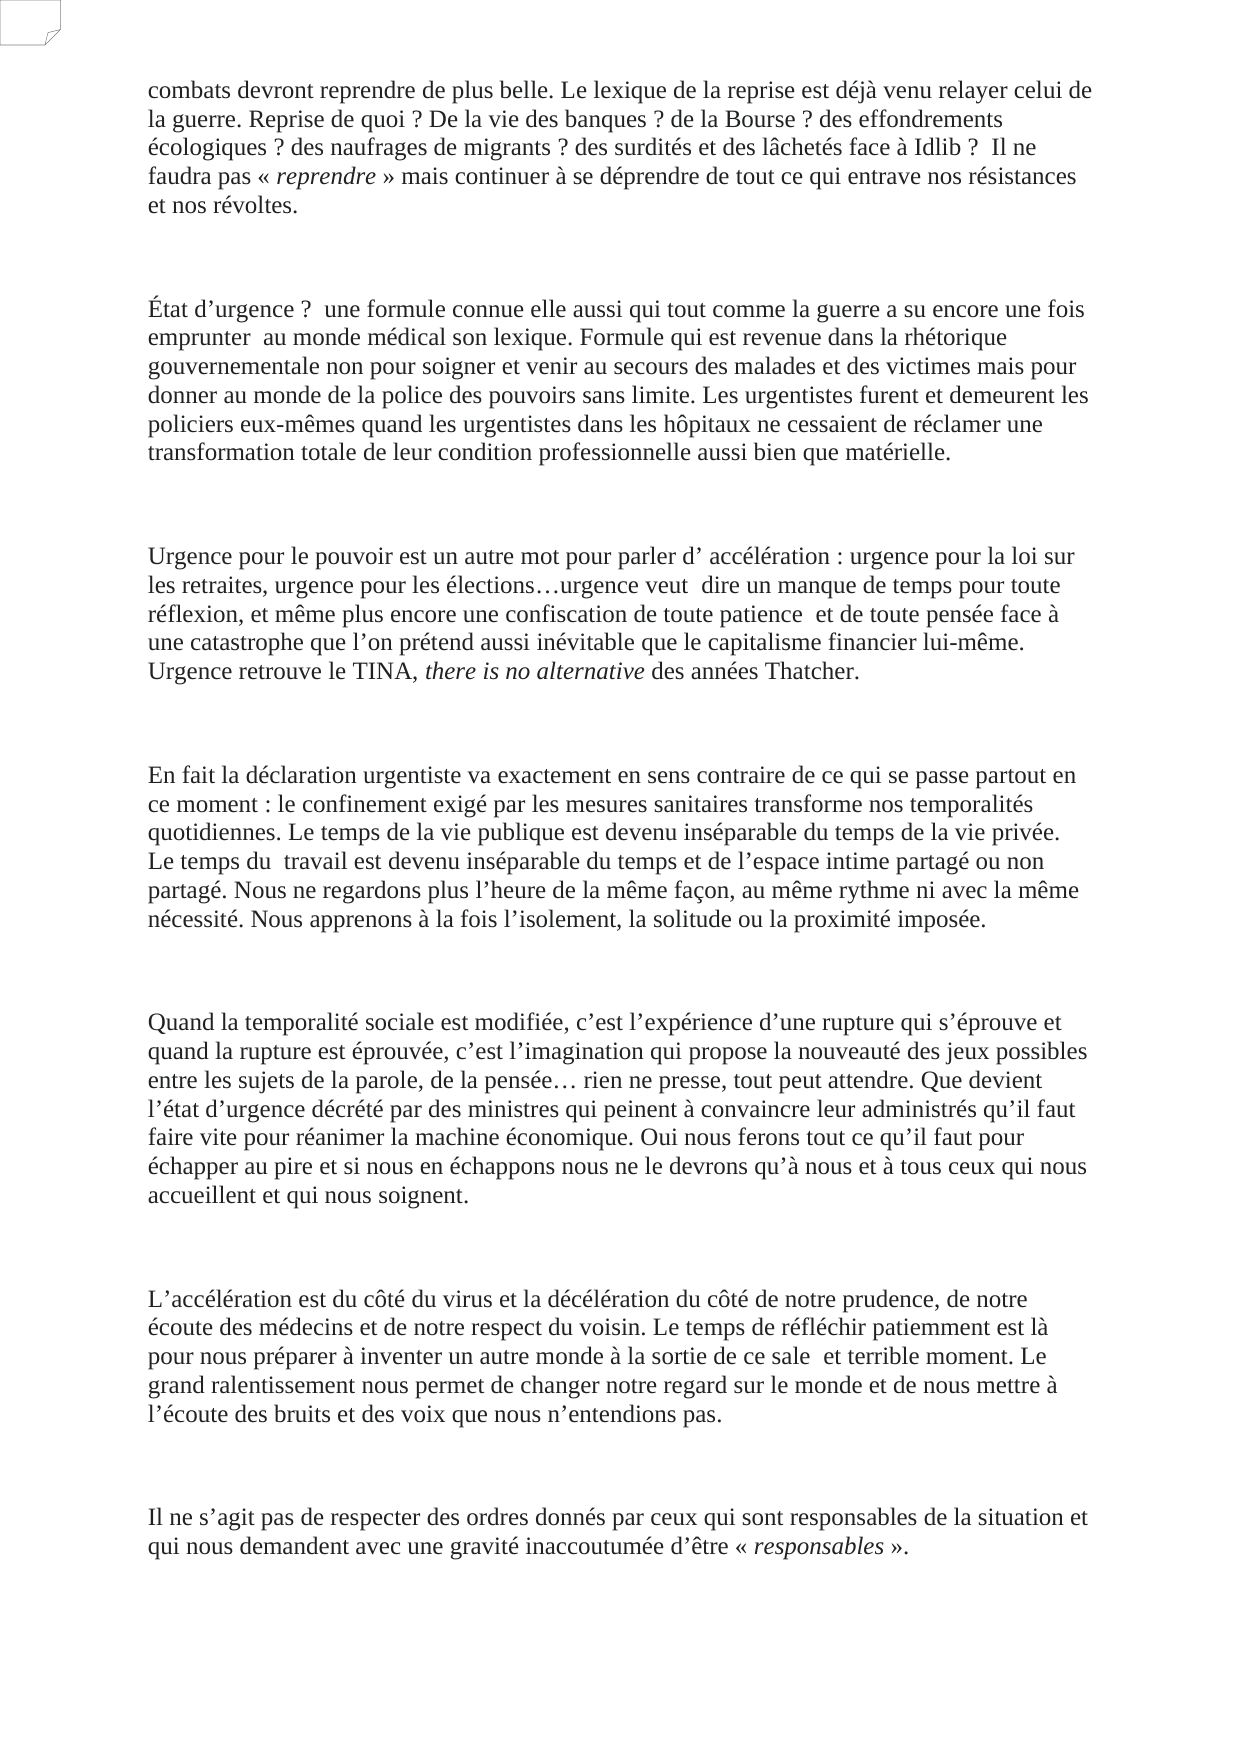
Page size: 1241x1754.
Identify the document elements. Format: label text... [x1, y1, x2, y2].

text combats devront reprendre de plus belle. Le lexique de la reprise est déjà venu relayer celui de la guerre. Reprise de quoi ? De la vie des banques ? de la Bourse ? des effondrements écologiques ? des naufrages de migrants ? des surdités et des lâchetés face à Idlib ? Il ne faudra pas « reprendre » mais continuer à se déprendre de tout ce qui entrave nos résistances et nos révoltes. [148, 75, 1092, 219]
text Urgence pour le pouvoir est un autre mot pour parler d’ accélération : urgence pour la loi sur les retraites, urgence pour les élections…urgence veut dire un manque de temps pour toute réflexion, et même plus encore une confiscation de toute patience et de toute pensée face à une catastrophe que l’on prétend aussi inévitable que le capitalisme financier lui-même. Urgence retrouve le TINA, there is no alternative des années Thatcher. [148, 541, 1092, 685]
text Il ne s’agit pas de respecter des ordres donnés par ceux qui sont responsables de la situation et qui nous demandent avec une gravité inaccoutumée d’être « responsables ». [148, 1502, 1092, 1560]
text L’accélération est du côté du virus et la décélération du côté de notre prudence, de notre écoute des médecins et de notre respect du voisin. Le temps de réfléchir patiemment est là pour nous préparer à inventer un autre monde à la sortie de ce sale et terrible moment. Le grand ralentissement nous permet de changer notre regard sur le monde et de nous mettre à l’écoute des bruits et des voix que nous n’entendions pas. [148, 1284, 1092, 1427]
text En fait la déclaration urgentiste va exactement en sens contraire de ce qui se passe partout en ce moment : le confinement exigé par les mesures sanitaires transforme nos temporalités quotidiennes. Le temps de la vie publique est devenu inséparable du temps de la vie privée. Le temps du travail est devenu inséparable du temps et de l’espace intime partagé ou non partagé. Nous ne regardons plus l’heure de la même façon, au même rythme ni avec la même nécessité. Nous apprenons à la fois l’isolement, la solitude ou la proximité imposée. [148, 760, 1092, 932]
text Quand la temporalité sociale est modifiée, c’est l’expérience d’une rupture qui s’éprouve et quand la rupture est éprouvée, c’est l’imagination qui propose la nouveauté des jeux possibles entre les sujets de la parole, de la pensée… rien ne presse, tout peut attendre. Que devient l’état d’urgence décrété par des ministres qui peinent à convaincre leur administrés qu’il faut faire vite pour réanimer la machine économique. Oui nous ferons tout ce qu’il faut pour échapper au pire et si nous en échappons nous ne le devrons qu’à nous et à tous ceux qui nous accueillent et qui nous soignent. [148, 1007, 1092, 1209]
text État d’urgence ? une formule connue elle aussi qui tout comme la guerre a su encore une fois emprunter au monde médical son lexique. Formule qui est revenue dans la rhétorique gouvernementale non pour soigner et venir au secours des malades et des victimes mais pour donner au monde de la police des pouvoirs sans limite. Les urgentistes furent et demeurent les policiers eux-mêmes quand les urgentistes dans les hôpitaux ne cessaient de réclamer une transformation totale de leur condition professionnelle aussi bien que matérielle. [148, 294, 1092, 466]
